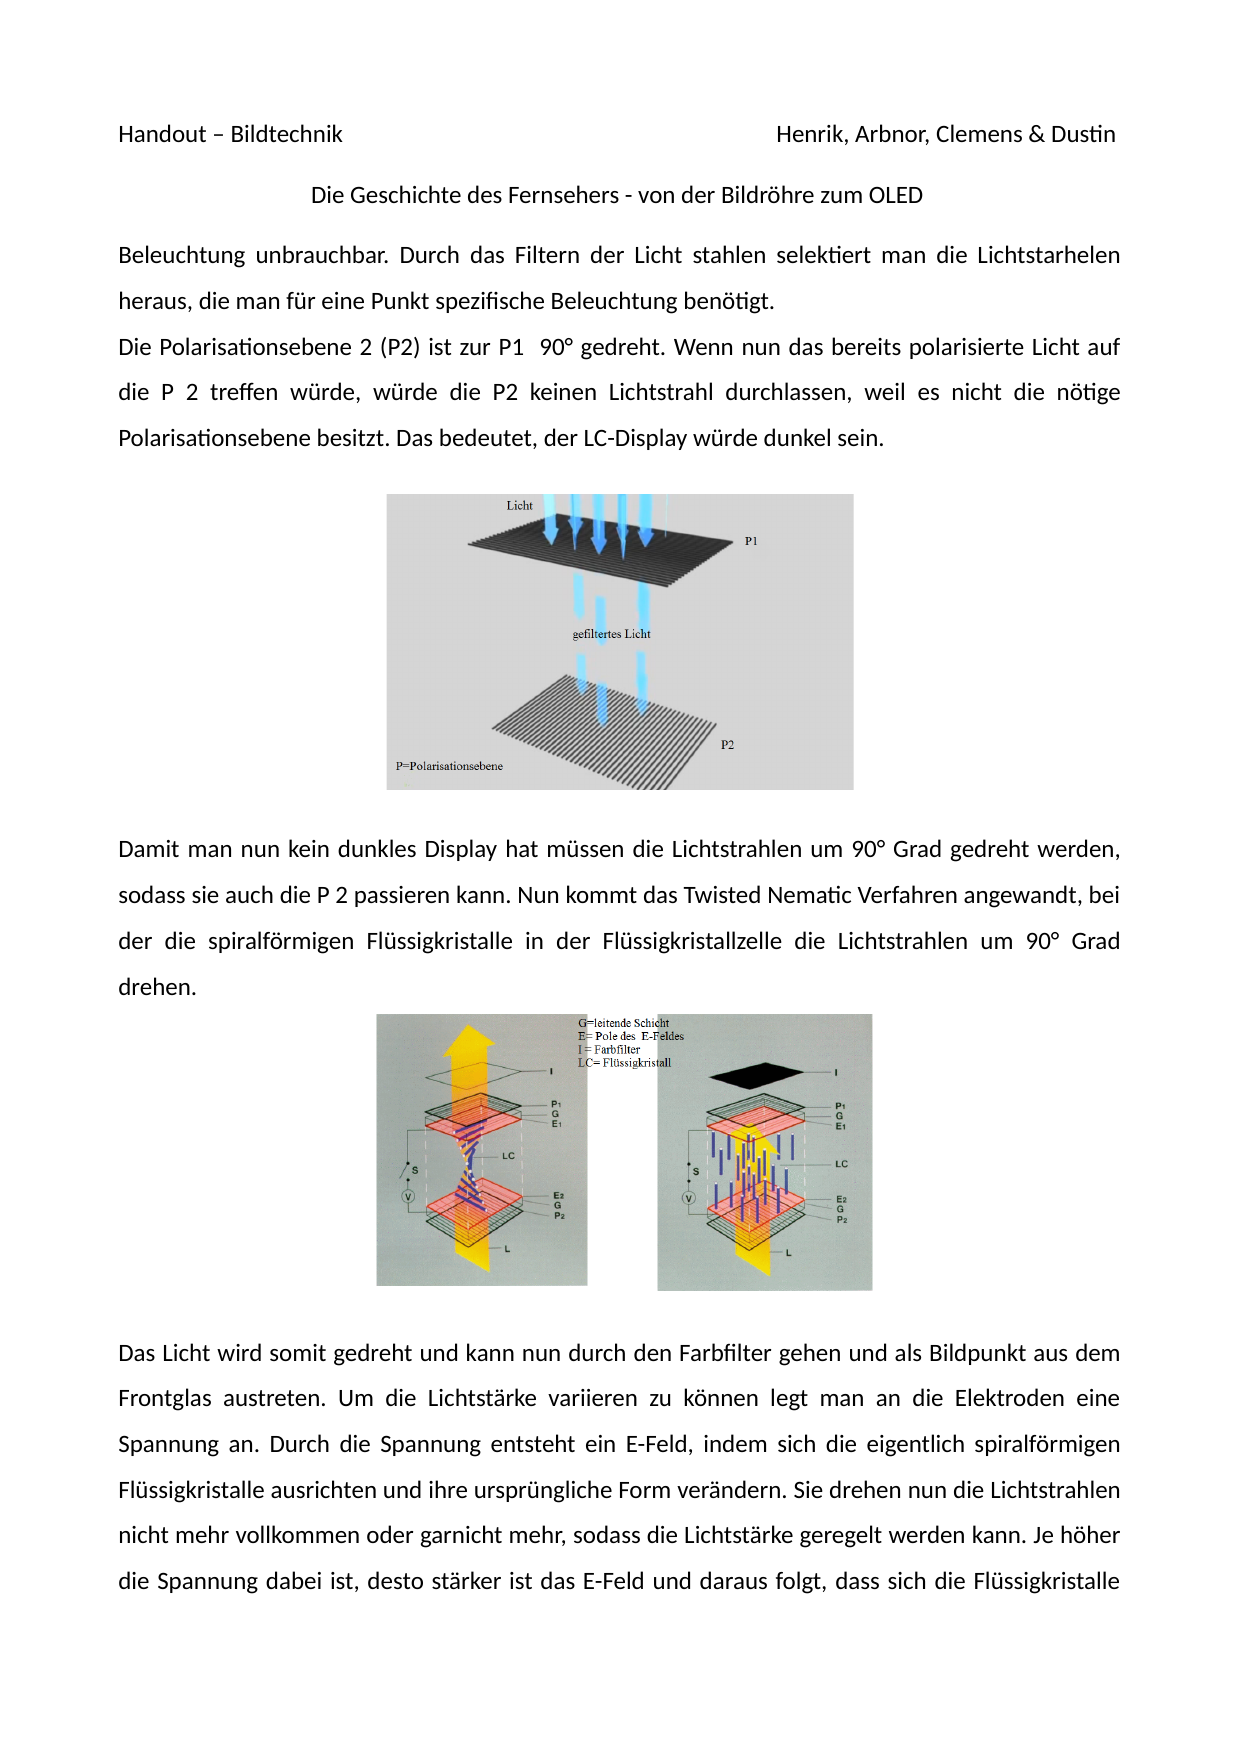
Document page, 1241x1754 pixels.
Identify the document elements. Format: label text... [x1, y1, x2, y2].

text Das Licht wird somit gedreht und kann nun durch den Farbfilter gehen und als Bildpunkt aus dem Frontglas austreten. Um die Lichtstärke variieren zu können legt man an die Elektroden eine Spannung an. Durch die Spannung entsteht ein E-Feld, indem sich die eigentlich spiralförmigen Flüssigkristalle ausrichten und ihre ursprüngliche Form verändern. Sie drehen nun die Lichtstrahlen nicht mehr vollkommen oder garnicht mehr, sodass die Lichtstärke geregelt werden kann. Je höher die Spannung dabei ist, desto stärker ist das E-Feld und daraus folgt, dass sich die Flüssigkristalle [118, 1337, 1122, 1596]
text Die Polarisationsebene 2 (P2) ist zur P1 90° gedreht. Wenn nun das bereits polarisierte Licht auf die P 2 treffen würde, würde die P2 keinen Lichtstrahl durchlassen, weil es nicht die nötige Polarisationsebene besitzt. Das bedeutet, der LC-Display würde dunkel sein. [118, 331, 1122, 453]
text Damit man nun kein dunkles Display hat müssen die Lichtstrahlen um 90° Grad gedreht werden, sodass sie auch die P 2 passieren kann. Nun kommt das Twisted Nematic Verfahren angewandt, bei der die spiralförmigen Flüssigkristalle in der Flüssigkristallzelle die Lichtstrahlen um 90° Grad drehen. [118, 834, 1122, 1001]
picture [358, 1002, 883, 1298]
text Beleuchtung unbrauchbar. Durch das Filtern der Licht stahlen selektiert man die Lichtstarhelen heraus, die man für eine Punkt spezifische Beleuchtung benötigt. [118, 239, 1122, 315]
picture [386, 494, 854, 790]
